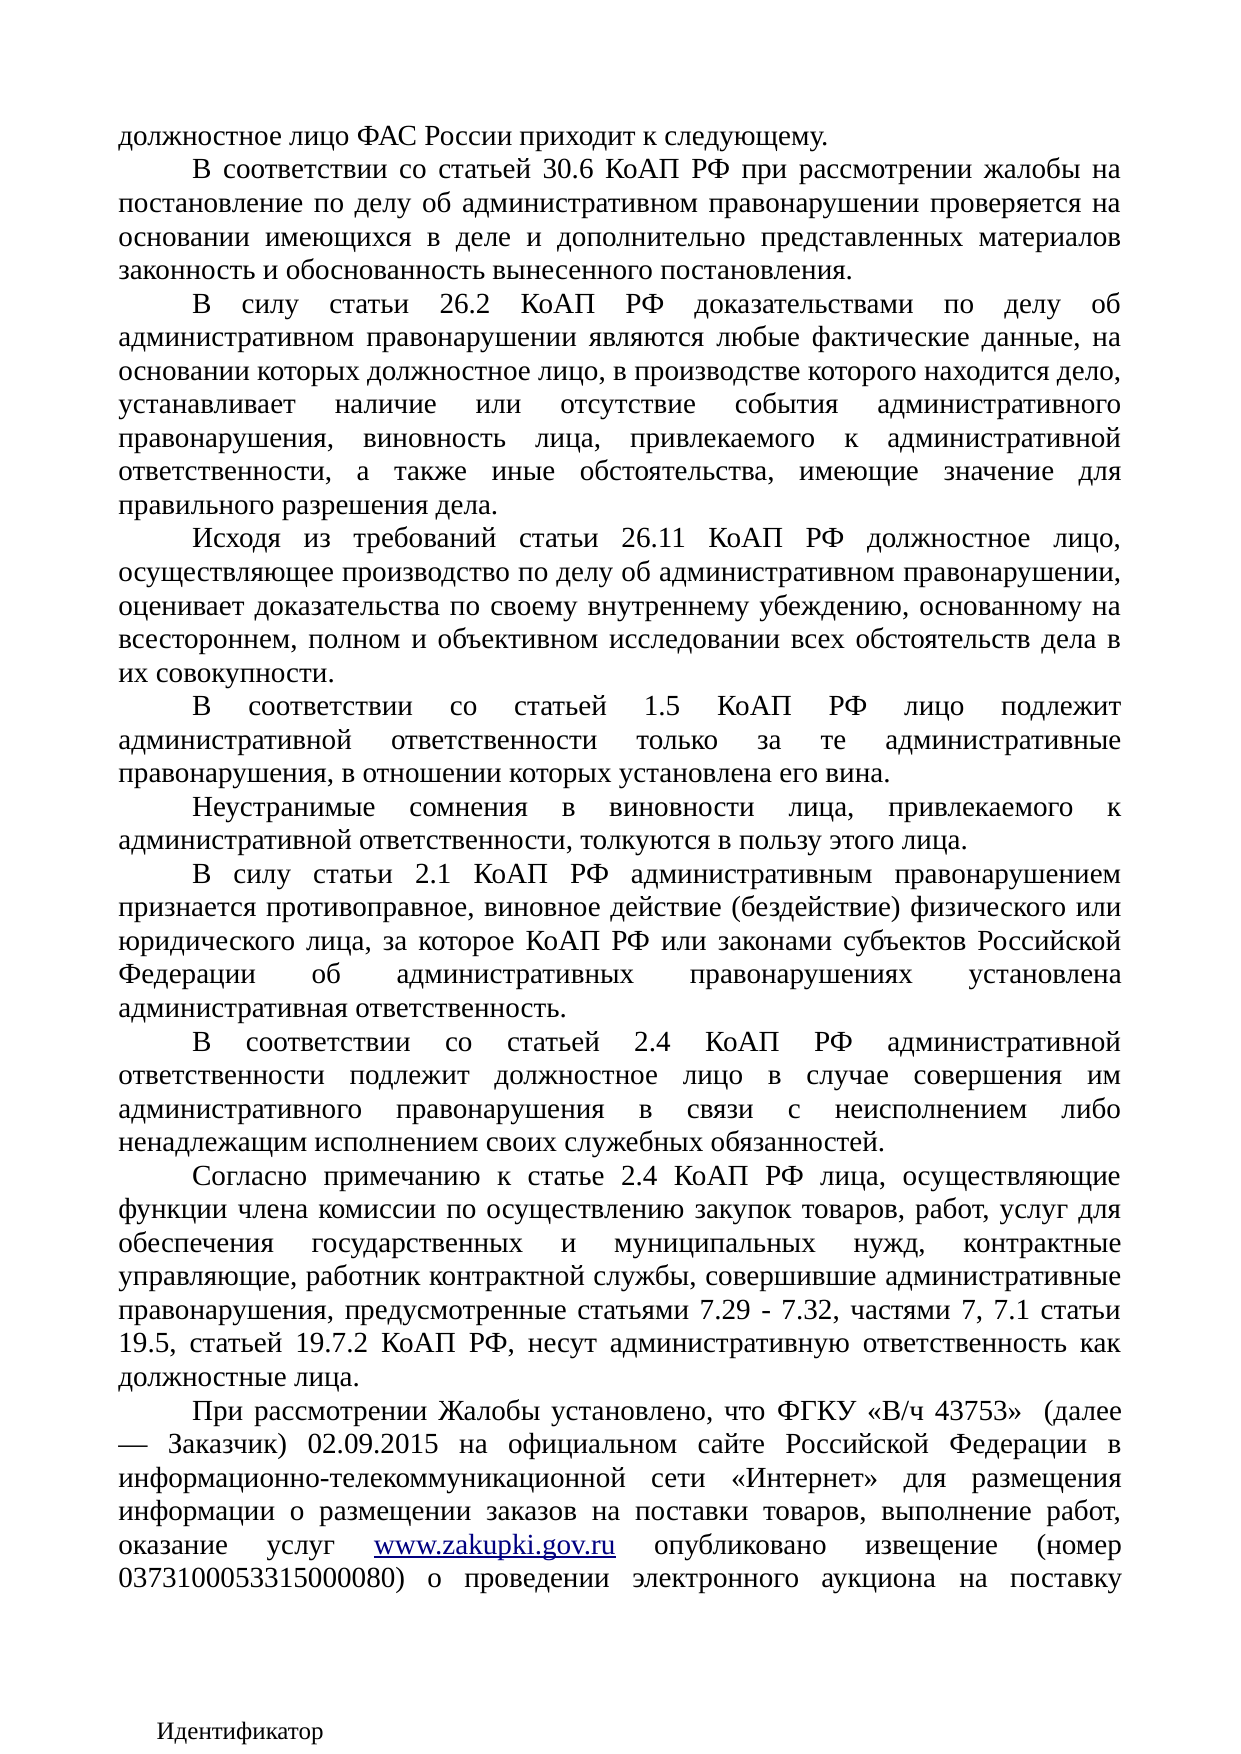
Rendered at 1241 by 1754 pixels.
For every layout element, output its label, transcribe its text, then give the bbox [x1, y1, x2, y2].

text В соответствии со статьей 2.4 КоАП РФ административной ответственности подлежит должностное лицо в случае совершения им административного правонарушения в связи с неисполнением либо ненадлежащим исполнением своих служебных обязанностей. [118, 1024, 1122, 1158]
text Исходя из требований статьи 26.11 КоАП РФ должностное лицо, осуществляющее производство по делу об административном правонарушении, оценивает доказательства по своему внутреннему убеждению, основанному на всестороннем, полном и объективном исследовании всех обстоятельств дела в их совокупности. [118, 521, 1122, 688]
text В силу статьи 26.2 КоАП РФ доказательствами по делу об административном правонарушении являются любые фактические данные, на основании которых должностное лицо, в производстве которого находится дело, устанавливает наличие или отсутствие события административного правонарушения, виновность лица, привлекаемого к административной ответственности, а также иные обстоятельства, имеющие значение для правильного разрешения дела. [118, 286, 1122, 521]
text В соответствии со статьей 1.5 КоАП РФ лицо подлежит административной ответственности только за те административные правонарушения, в отношении которых установлена его вина. [118, 688, 1122, 789]
text В силу статьи 2.1 КоАП РФ административным правонарушением признается противоправное, виновное действие (бездействие) физического или юридического лица, за которое КоАП РФ или законами субъектов Российской Федерации об административных правонарушениях установлена административная ответственность. [118, 856, 1122, 1024]
text Согласно примечанию к статье 2.4 КоАП РФ лица, осуществляющие функции члена комиссии по осуществлению закупок товаров, работ, услуг для обеспечения государственных и муниципальных нужд, контрактные управляющие, работник контрактной службы, совершившие административные правонарушения, предусмотренные статьями 7.29 - 7.32, частями 7, 7.1 статьи 19.5, статьей 19.7.2 КоАП РФ, несут административную ответственность как должностные лица. [118, 1158, 1122, 1393]
text Неустранимые сомнения в виновности лица, привлекаемого к административной ответственности, толкуются в пользу этого лица. [118, 789, 1122, 856]
text При рассмотрении Жалобы установлено, что ФГКУ «В/ч 43753» (далее — Заказчик) 02.09.2015 на официальном сайте Российской Федерации в информационно-телекоммуникационной сети «Интернет» для размещения информации о размещении заказов на поставки товаров, выполнение работ, оказание услуг www.zakupki.gov.ru опубликовано извещение (номер 0373100053315000080) о проведении электронного аукциона на поставку [118, 1393, 1122, 1594]
text В соответствии со статьей 30.6 КоАП РФ при рассмотрении жалобы на постановление по делу об административном правонарушении проверяется на основании имеющихся в деле и дополнительно представленных материалов законность и обоснованность вынесенного постановления. [118, 152, 1122, 286]
text должностное лицо ФАС России приходит к следующему. [118, 118, 1122, 152]
